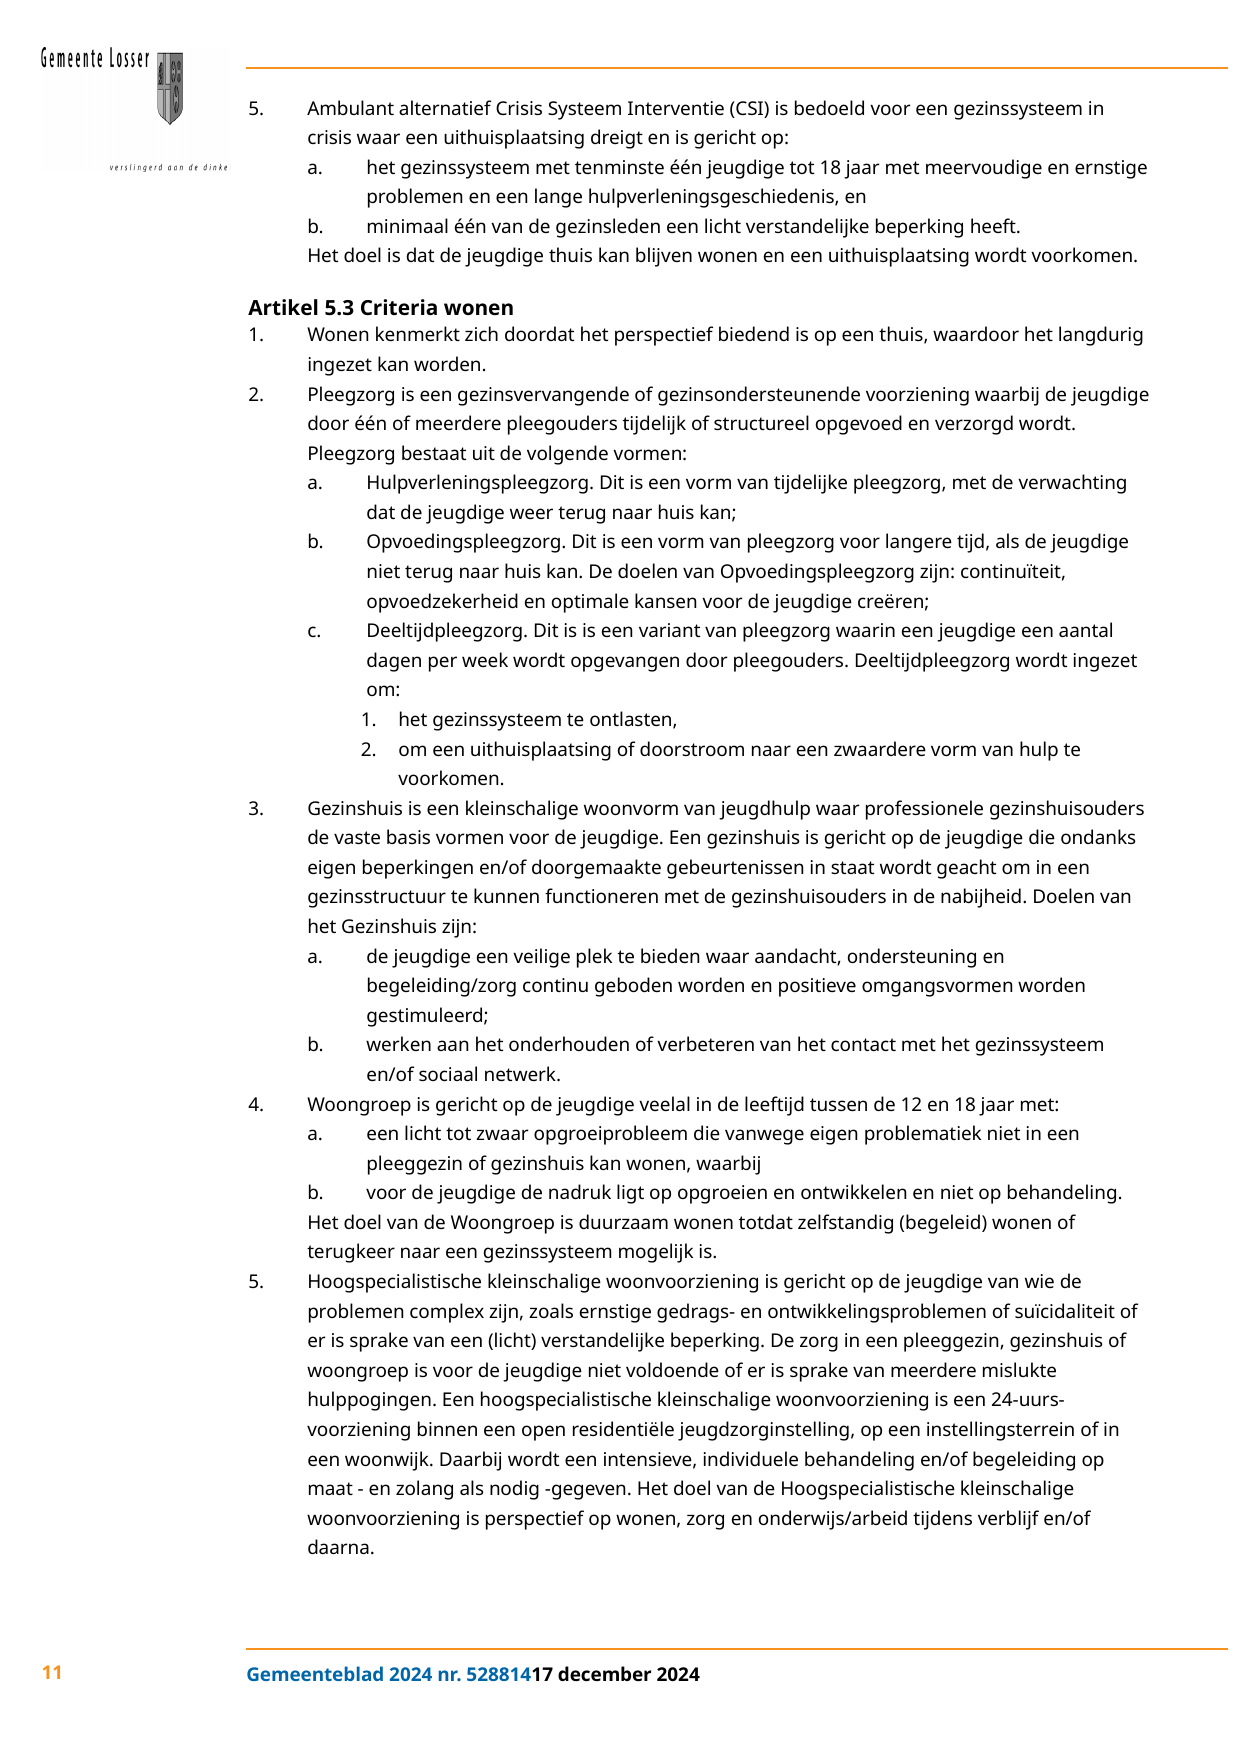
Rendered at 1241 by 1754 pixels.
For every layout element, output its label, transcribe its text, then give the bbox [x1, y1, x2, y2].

list Ambulant alternatief Crisis Systeem Interventie (CSI) is bedoeld voor een gezinssysteem in crisis waar een uithuisplaatsing dreigt en is gericht op: [248, 95, 1152, 150]
picture [41, 47, 231, 172]
list Wonen kenmerkt zich doordat het perspectief biedend is op een thuis, waardoor het langdurig ingezet kan worden. [248, 322, 1152, 377]
list Opvoedingspleegzorg. Dit is een vorm van pleegzorg voor langere tijd, als de jeugdige niet terug naar huis kan. De doelen van Opvoedingspleegzorg zijn: continuïteit, opvoedzekerheid en optimale kansen voor de jeugdige creëren; [307, 529, 1152, 613]
list werken aan het onderhouden of verbeteren van het contact met het gezinssysteem en/of sociaal netwerk. [307, 1032, 1152, 1087]
list Hulpverleningspleegzorg. Dit is een vorm van tijdelijke pleegzorg, met de verwachting dat de jeugdige weer terug naar huis kan; [307, 469, 1152, 525]
list minimaal één van de gezinsleden een licht verstandelijke beperking heeft. [307, 213, 1152, 239]
list Woongroep is gericht op de jeugdige veelal in de leeftijd tussen de 12 en 18 jaar met: [248, 1091, 1152, 1116]
list het gezinssysteem met tenminste één jeugdige tot 18 jaar met meervoudige en ernstige problemen en een lange hulpverleningsgeschiedenis, en [307, 154, 1152, 209]
list Deeltijdpleegzorg. Dit is is een variant van pleegzorg waarin een jeugdige een aantal dagen per week wordt opgevangen door pleegouders. Deeltijdpleegzorg wordt ingezet om: [307, 617, 1152, 702]
list Het doel van de Woongroep is duurzaam wonen totdat zelfstandig (begeleid) wonen of terugkeer naar een gezinssysteem mogelijk is. [248, 1209, 1152, 1264]
list Hoogspecialistische kleinschalige woonvoorziening is gericht op de jeugdige van wie de problemen complex zijn, zoals ernstige gedrags- en ontwikkelingsproblemen of suïcidaliteit of er is sprake van een (licht) verstandelijke beperking. De zorg in een pleeggezin, gezinshuis of woongroep is voor de jeugdige niet voldoende of er is sprake van meerdere mislukte hulppogingen. Een hoogspecialistische kleinschalige woonvoorziening is een 24-uurs-voorziening binnen een open residentiële jeugdzorginstelling, op een instellingsterrein of in een woonwijk. Daarbij wordt een intensieve, individuele behandeling en/of begeleiding op maat - en zolang als nodig -gegeven. Het doel van de Hoogspecialistische kleinschalige woonvoorziening is perspectief op wonen, zorg en onderwijs/arbeid tijdens verblijf en/of daarna. [248, 1268, 1152, 1560]
list het gezinssysteem te ontlasten, [361, 706, 1152, 732]
list een licht tot zwaar opgroeiprobleem die vanwege eigen problematiek niet in een pleeggezin of gezinshuis kan wonen, waarbij [307, 1120, 1152, 1176]
text Artikel 5.3 Criteria wonen [248, 293, 1152, 322]
list Pleegzorg is een gezinsvervangende of gezinsondersteunende voorziening waarbij de jeugdige door één of meerdere pleegouders tijdelijk of structureel opgevoed en verzorgd wordt. Pleegzorg bestaat uit de volgende vormen: [248, 381, 1152, 466]
list Het doel is dat de jeugdige thuis kan blijven wonen en een uithuisplaatsing wordt voorkomen. [248, 243, 1152, 268]
list voor de jeugdige de nadruk ligt op opgroeien en ontwikkelen en niet op behandeling. [307, 1179, 1152, 1205]
list de jeugdige een veilige plek te bieden waar aandacht, ondersteuning en begeleiding/zorg continu geboden worden en positieve omgangsvormen worden gestimuleerd; [307, 943, 1152, 1028]
list Gezinshuis is een kleinschalige woonvorm van jeugdhulp waar professionele gezinshuisouders de vaste basis vormen voor de jeugdige. Een gezinshuis is gericht op de jeugdige die ondanks eigen beperkingen en/of doorgemaakte gebeurtenissen in staat wordt geacht om in een gezinsstructuur te kunnen functioneren met de gezinshuisouders in de nabijheid. Doelen van het Gezinshuis zijn: [248, 795, 1152, 939]
list om een uithuisplaatsing of doorstroom naar een zwaardere vorm van hulp te voorkomen. [361, 736, 1152, 791]
